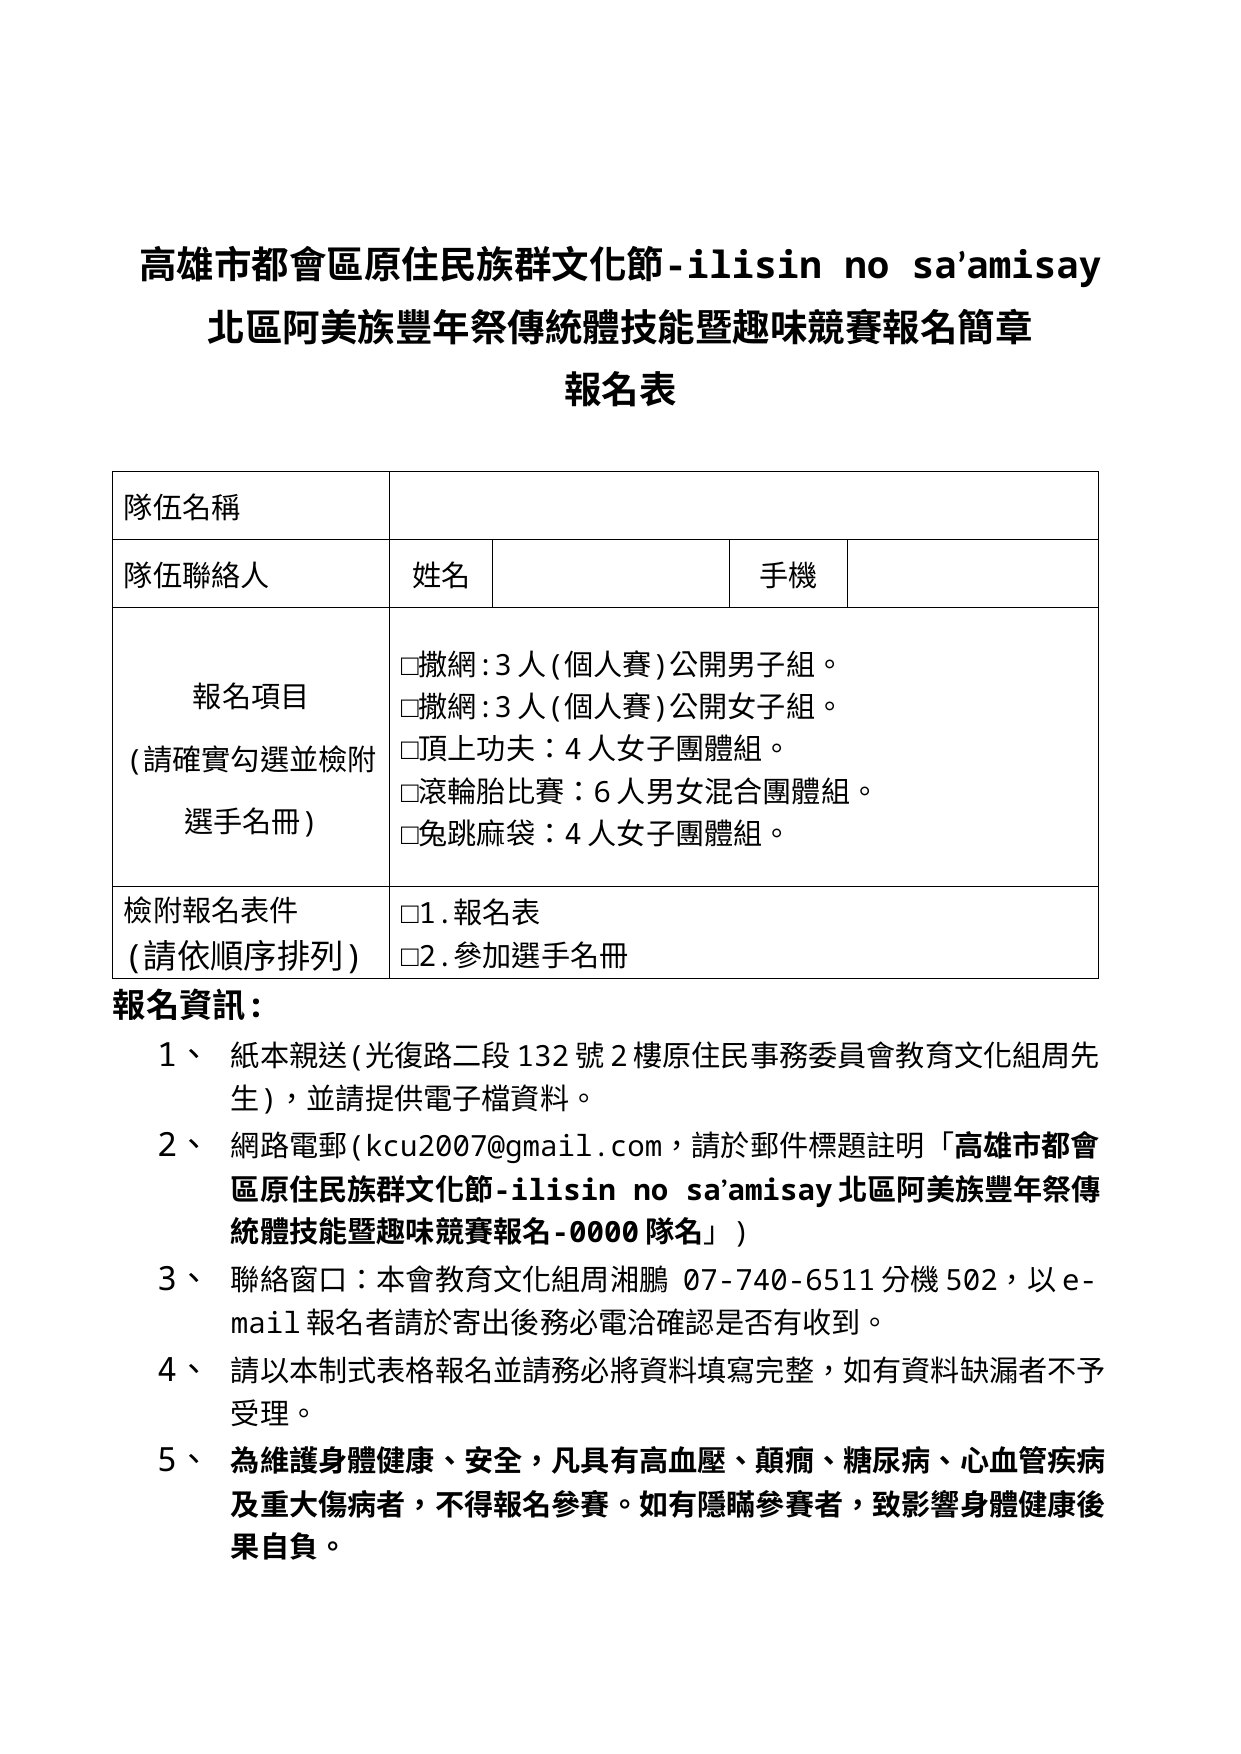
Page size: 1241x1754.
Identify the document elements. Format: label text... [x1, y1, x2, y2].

table_cell 手機 [730, 540, 847, 607]
list 聯絡窗口：本會教育文化組周湘鵬 07-740-6511分機502，以e-mail報名者請於寄出後務必電洽確認是否有收到。 [157, 1251, 1128, 1342]
table_cell [493, 540, 729, 607]
table_cell 姓名 [390, 540, 492, 607]
table_cell 檢附報名表件 (請依順序排列) [113, 887, 389, 978]
text 北區阿美族豐年祭傳統體技能暨趣味競賽報名簡章 [112, 283, 1128, 346]
text 報名表 [112, 346, 1128, 408]
table_cell □1.報名表 □2.參加選手名冊 [390, 887, 1098, 978]
list 請以本制式表格報名並請務必將資料填寫完整，如有資料缺漏者不予受理。 [157, 1342, 1128, 1433]
table_cell 報名項目 (請確實勾選並檢附選手名冊) [113, 608, 389, 886]
text 高雄市都會區原住民族群文化節-ilisin no sa’amisay [112, 221, 1128, 283]
list 網路電郵(kcu2007@gmail.com，請於郵件標題註明「高雄市都會區原住民族群文化節-ilisin no sa’amisay北區阿美族豐年祭傳統體技能暨趣味競賽報名-0000隊名」) [157, 1118, 1128, 1251]
table_cell □撒網:3人(個人賽)公開男子組。 □撒網:3人(個人賽)公開女子組。 □頂上功夫：4人女子團體組。 □滾輪胎比賽：6人男女混合團體組。 □兔跳麻袋：4人女子團體組。 [390, 608, 1098, 886]
table_cell [848, 540, 1098, 607]
table_header [390, 472, 1098, 539]
list 為維護身體健康、安全，凡具有高血壓、顛癇、糖尿病、心血管疾病及重大傷病者，不得報名參賽。如有隱瞞參賽者，致影響身體健康後果自負。 [157, 1433, 1128, 1566]
text 報名資訊: [112, 979, 1128, 1027]
table_cell 隊伍聯絡人 [113, 540, 389, 607]
list 紙本親送(光復路二段132號2樓原住民事務委員會教育文化組周先生)，並請提供電子檔資料。 [157, 1027, 1128, 1118]
table_header 隊伍名稱 [113, 472, 389, 539]
